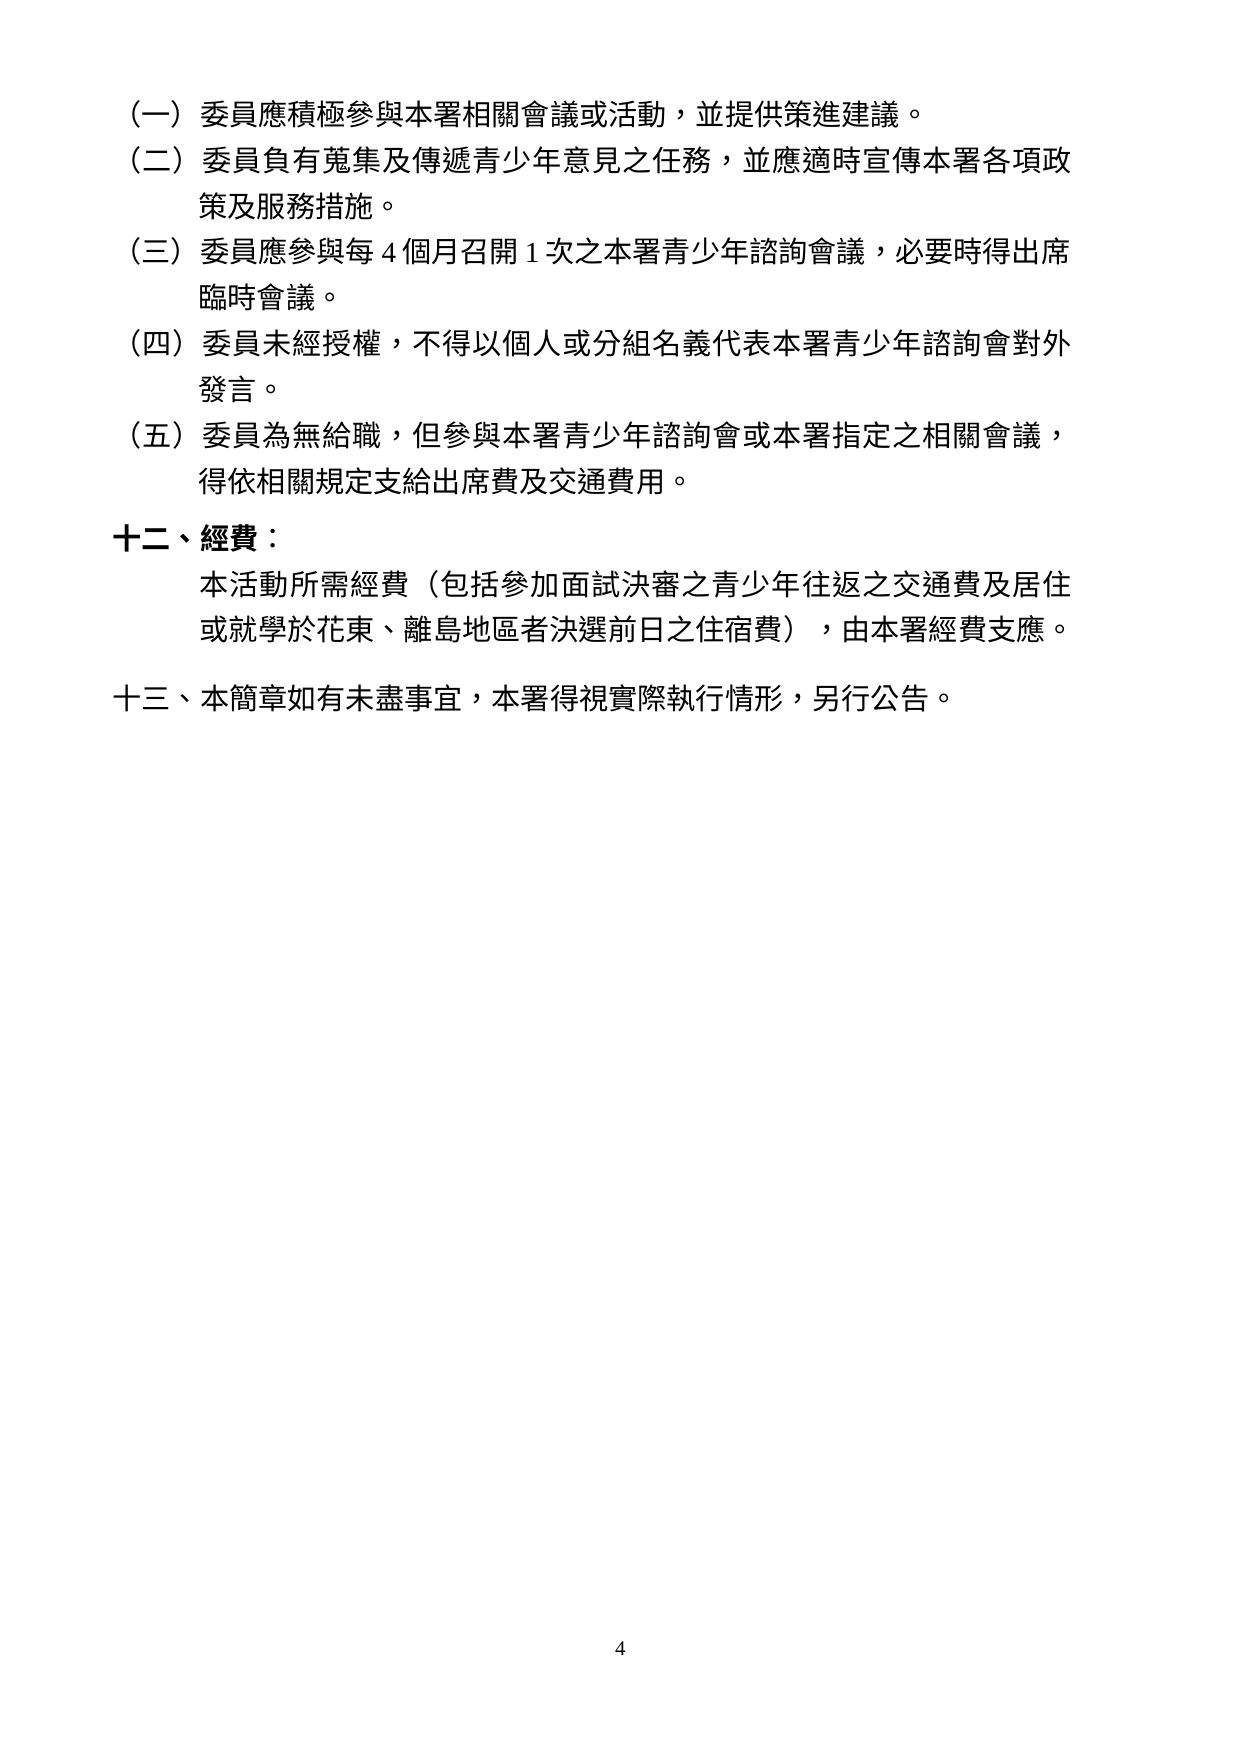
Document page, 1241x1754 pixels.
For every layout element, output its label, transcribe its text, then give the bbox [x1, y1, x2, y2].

text （二）委員負有蒐集及傳遞青少年意見之任務，並應適時宣傳本署各項政策及服務措施。 [112, 134, 1072, 226]
text 十二、經費： [112, 512, 1072, 558]
text 本活動所需經費（包括參加面試決審之青少年往返之交通費及居住或就學於花東、離島地區者決選前日之住宿費），由本署經費支應。 [199, 558, 1072, 650]
text （三）委員應參與每4個月召開1次之本署青少年諮詢會議，必要時得出席臨時會議。 [112, 226, 1072, 318]
text （五）委員為無給職，但參與本署青少年諮詢會或本署指定之相關會議，得依相關規定支給出席費及交通費用。 [112, 409, 1072, 501]
text （一）委員應積極參與本署相關會議或活動，並提供策進建議。 [112, 89, 1072, 134]
text 十三、本簡章如有未盡事宜，本署得視實際執行情形，另行公告。 [112, 672, 1072, 718]
text （四）委員未經授權，不得以個人或分組名義代表本署青少年諮詢會對外發言。 [112, 318, 1072, 409]
